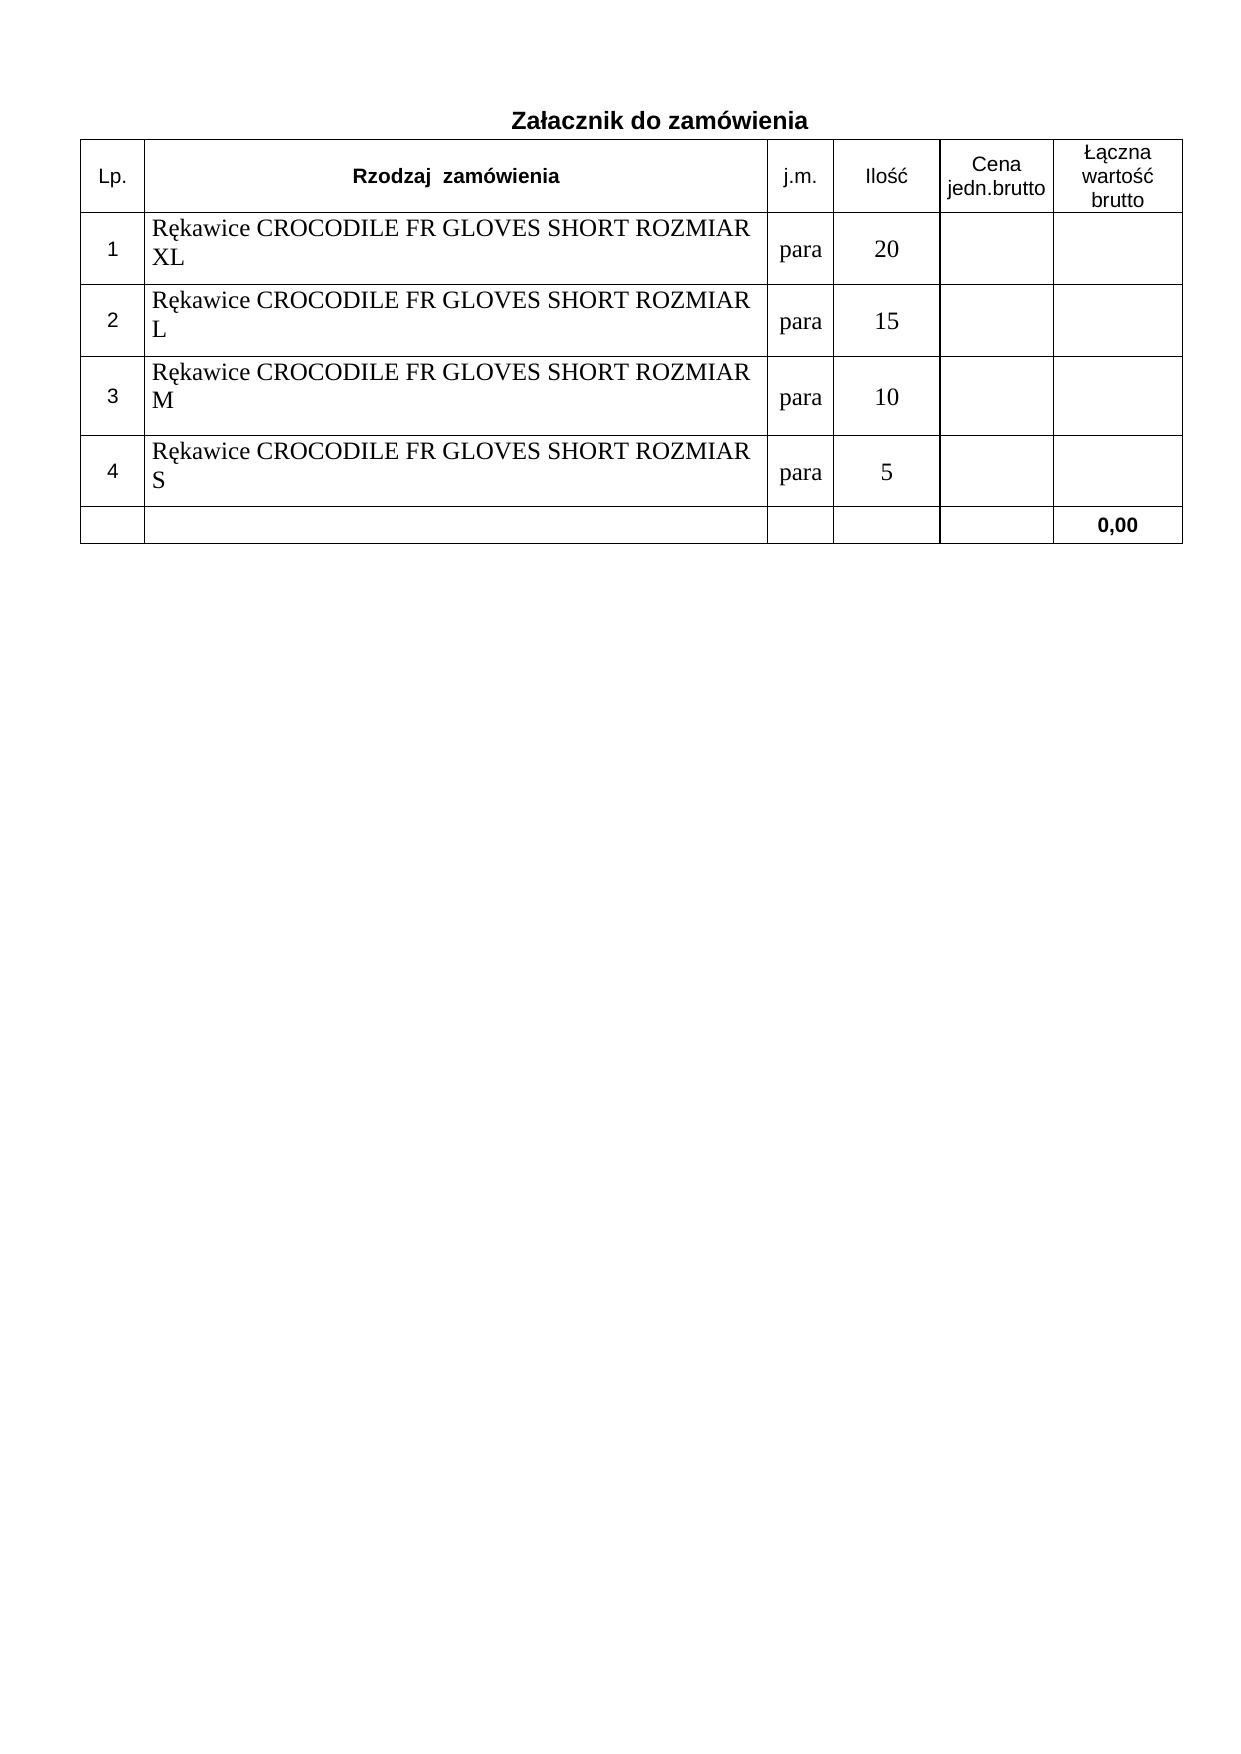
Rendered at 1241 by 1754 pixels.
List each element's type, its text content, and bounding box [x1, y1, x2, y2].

table_cell [833, 544, 940, 581]
table_cell [1182, 106, 1240, 139]
table_cell [834, 507, 939, 543]
table_header [81, 75, 144, 106]
table_cell [1054, 213, 1182, 284]
table_cell [941, 357, 1053, 435]
table_cell 3 [81, 357, 144, 435]
table_cell [1182, 543, 1240, 581]
table_cell [81, 106, 144, 139]
table_cell Rzodzaj zamówienia [145, 140, 767, 212]
table_cell 1 [81, 213, 144, 284]
table_cell [81, 581, 144, 618]
table_cell [941, 507, 1053, 543]
table_cell [81, 507, 144, 543]
table_cell [941, 285, 1053, 356]
table_header [768, 75, 833, 106]
table_cell [1054, 285, 1182, 356]
table_header [144, 75, 768, 106]
table_cell [940, 581, 1240, 618]
table_cell 0,00 [1054, 507, 1182, 543]
table_cell [1053, 544, 1182, 581]
table_cell [833, 581, 940, 618]
table_cell [941, 213, 1053, 284]
table_cell 5 [834, 436, 939, 506]
table_cell [1054, 357, 1182, 435]
table_cell [1183, 435, 1240, 506]
table_cell Rękawice CROCODILE FR GLOVES SHORT ROZMIAR L [145, 285, 767, 356]
table_cell Cena jedn.brutto [941, 140, 1053, 212]
table_cell [1183, 356, 1240, 435]
table_cell Ilość [834, 140, 939, 212]
table_cell 10 [834, 357, 939, 435]
table_cell 2 [81, 285, 144, 356]
table_header [1182, 75, 1240, 106]
table_cell para [768, 436, 833, 506]
table_cell para [768, 213, 833, 284]
table_cell [1054, 436, 1182, 506]
table_header [1053, 75, 1182, 106]
table_cell [1183, 284, 1240, 356]
table_cell [941, 436, 1053, 506]
table_cell [940, 544, 1053, 581]
table_cell [1183, 139, 1240, 212]
table_cell [1183, 506, 1240, 543]
table_cell [768, 544, 833, 581]
table_cell Lp. [81, 140, 144, 212]
table_header [940, 75, 1053, 106]
table_cell 4 [81, 436, 144, 506]
table_cell Rękawice CROCODILE FR GLOVES SHORT ROZMIAR S [145, 436, 767, 506]
table_cell Rękawice CROCODILE FR GLOVES SHORT ROZMIAR XL [145, 213, 767, 284]
table_cell Załacznik do zamówienia [144, 106, 1182, 139]
table_cell [144, 544, 768, 581]
table_cell [1183, 212, 1240, 284]
table_cell [144, 581, 768, 618]
table_cell j.m. [768, 140, 833, 212]
table_header [833, 75, 940, 106]
table_cell 15 [834, 285, 939, 356]
table_cell Łączna wartość brutto [1054, 140, 1182, 212]
table_cell [768, 581, 833, 618]
table_cell 20 [834, 213, 939, 284]
table_cell Rękawice CROCODILE FR GLOVES SHORT ROZMIAR M [145, 357, 767, 435]
table_cell [81, 544, 144, 581]
table_cell [768, 507, 833, 543]
table_cell [145, 507, 767, 543]
table_cell para [768, 285, 833, 356]
table_cell para [768, 357, 833, 435]
